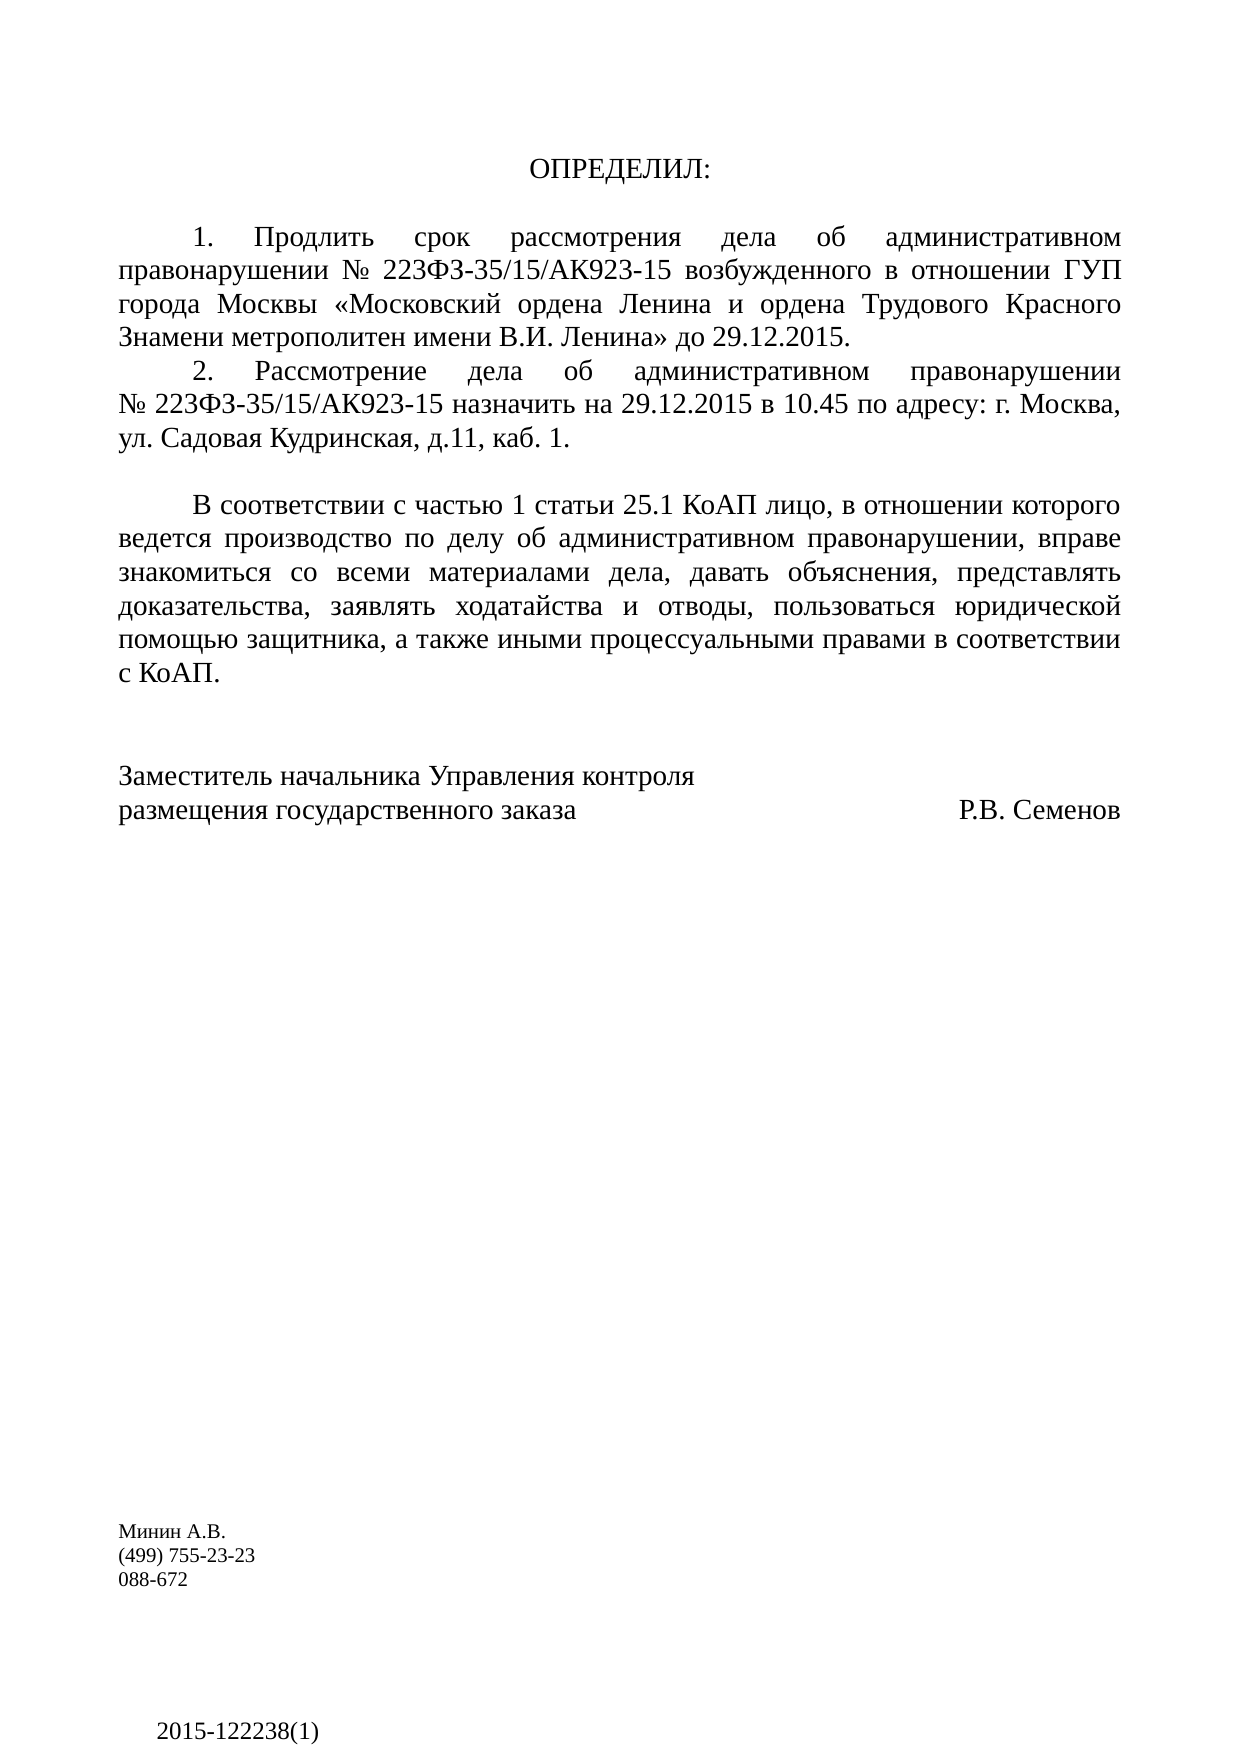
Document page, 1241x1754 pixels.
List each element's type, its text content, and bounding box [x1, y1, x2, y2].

text (499) 755-23-23 [118, 1543, 1122, 1567]
text размещения государственного заказа Р.В. Семенов [118, 792, 1122, 825]
text 2. Рассмотрение дела об административном правонарушении № 223ФЗ-35/15/АК923-15 назначить на 29.12.2015 в 10.45 по адресу: г. Москва, ул. Садовая Кудринская, д.11, каб. 1. [118, 353, 1122, 453]
text ОПРЕДЕЛИЛ: [118, 152, 1122, 185]
text В соответствии с частью 1 статьи 25.1 КоАП лицо, в отношении которого ведется производство по делу об административном правонарушении, вправе знакомиться со всеми материалами дела, давать объяснения, представлять доказательства, заявлять ходатайства и отводы, пользоваться юридической помощью защитника, а также иными процессуальными правами в соответствии с КоАП. [118, 487, 1122, 688]
text 088-672 [118, 1567, 1122, 1591]
text 1. Продлить срок рассмотрения дела об административном правонарушении № 223ФЗ-35/15/АК923-15 возбужденного в отношении ГУП города Москвы «Московский ордена Ленина и ордена Трудового Красного Знамени метрополитен имени В.И. Ленина» до 29.12.2015. [118, 219, 1122, 353]
text Заместитель начальника Управления контроля [118, 758, 1122, 792]
text Минин А.В. [118, 1519, 1122, 1543]
